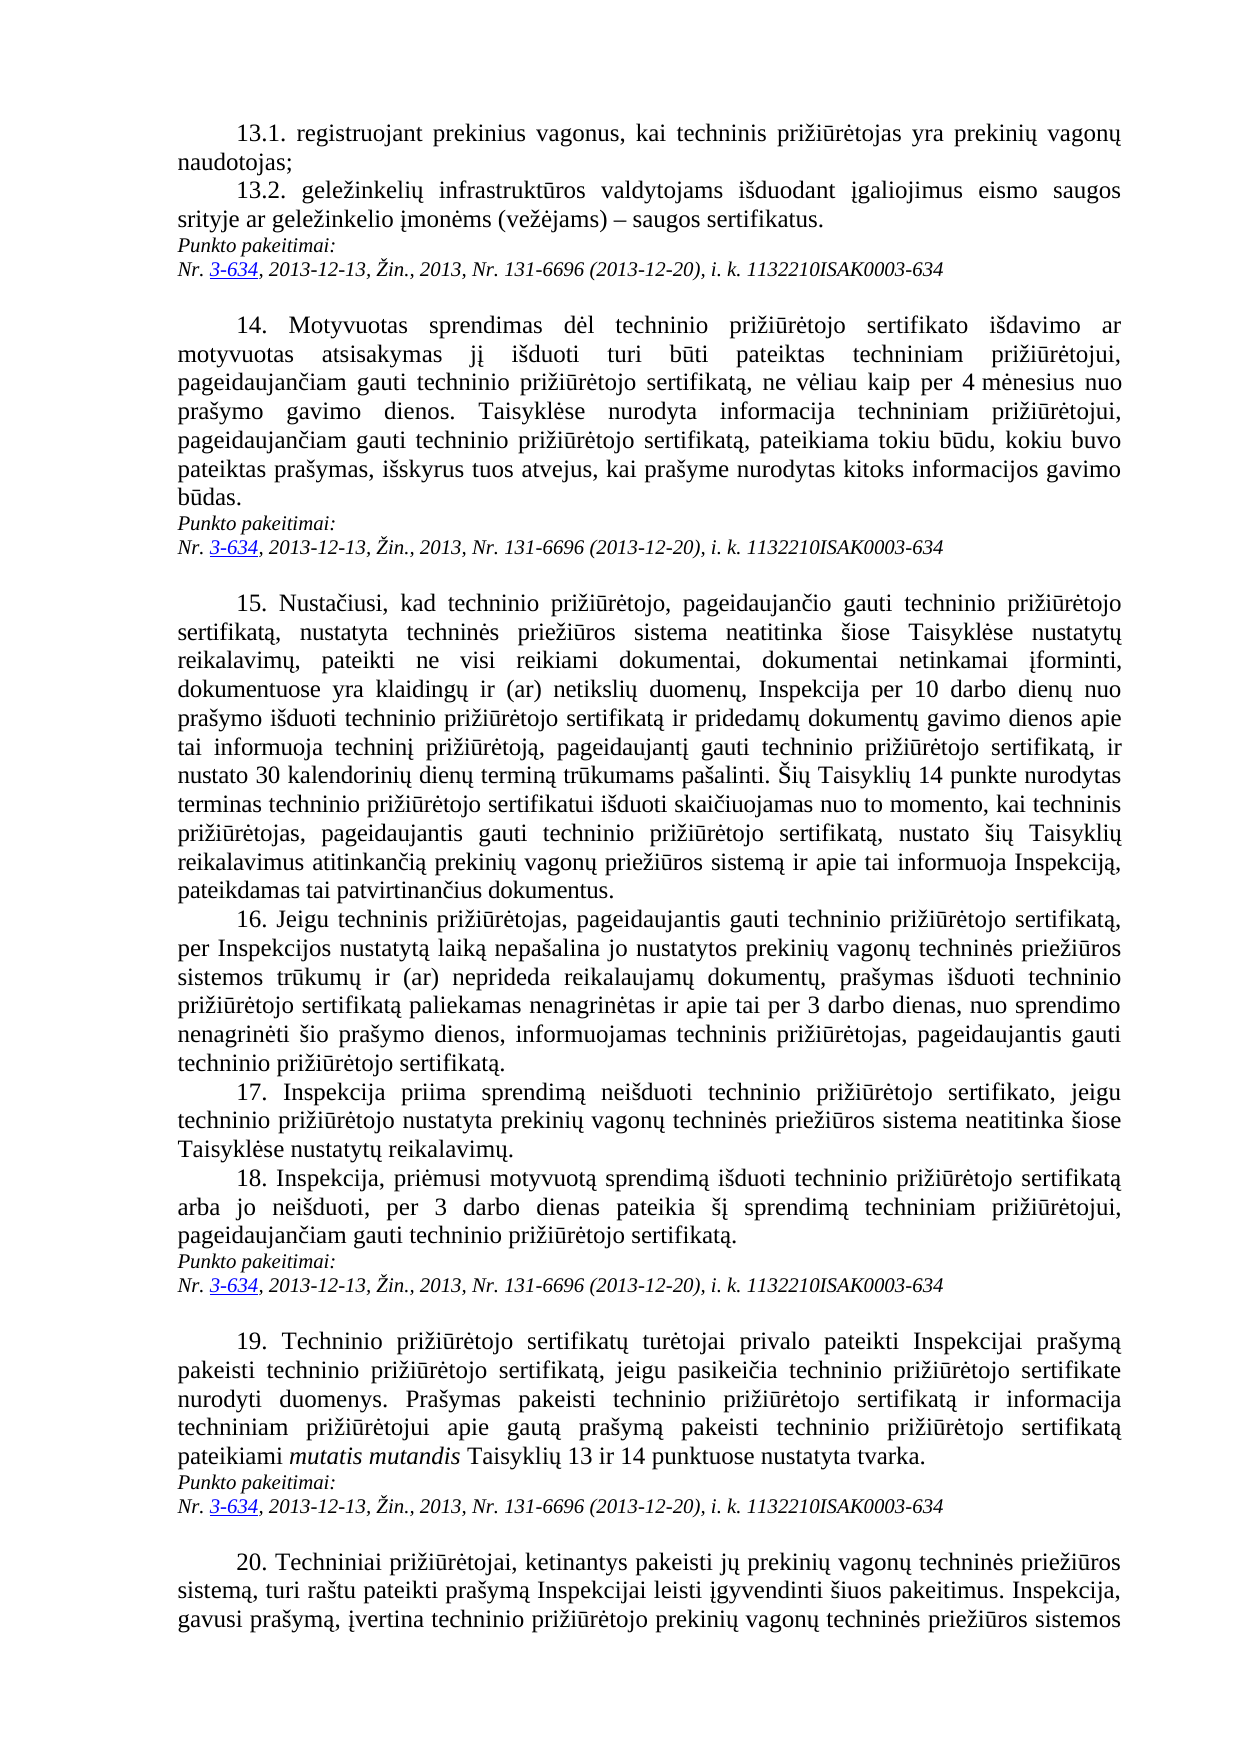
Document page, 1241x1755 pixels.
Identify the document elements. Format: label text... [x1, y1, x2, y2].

text 17. Inspekcija priima sprendimą neišduoti techninio prižiūrėtojo sertifikato, jeigu techninio prižiūrėtojo nustatyta prekinių vagonų techninės priežiūros sistema neatitinka šiose Taisyklėse nustatytų reikalavimų. [177, 1077, 1122, 1163]
text 15. Nustačiusi, kad techninio prižiūrėtojo, pageidaujančio gauti techninio prižiūrėtojo sertifikatą, nustatyta techninės priežiūros sistema neatitinka šiose Taisyklėse nustatytų reikalavimų, pateikti ne visi reikiami dokumentai, dokumentai netinkamai įforminti, dokumentuose yra klaidingų ir (ar) netikslių duomenų, Inspekcija per 10 darbo dienų nuo prašymo išduoti techninio prižiūrėtojo sertifikatą ir pridedamų dokumentų gavimo dienos apie tai informuoja techninį prižiūrėtoją, pageidaujantį gauti techninio prižiūrėtojo sertifikatą, ir nustato 30 kalendorinių dienų terminą trūkumams pašalinti. Šių Taisyklių 14 punkte nurodytas terminas techninio prižiūrėtojo sertifikatui išduoti skaičiuojamas nuo to momento, kai techninis prižiūrėtojas, pageidaujantis gauti techninio prižiūrėtojo sertifikatą, nustato šių Taisyklių reikalavimus atitinkančią prekinių vagonų priežiūros sistemą ir apie tai informuoja Inspekciją, pateikdamas tai patvirtinančius dokumentus. [177, 588, 1122, 904]
text Nr. 3-634, 2013-12-13, Žin., 2013, Nr. 131-6696 (2013-12-20), i. k. 1132210ISAK0003-634 [177, 1273, 1122, 1297]
text 16. Jeigu techninis prižiūrėtojas, pageidaujantis gauti techninio prižiūrėtojo sertifikatą, per Inspekcijos nustatytą laiką nepašalina jo nustatytos prekinių vagonų techninės priežiūros sistemos trūkumų ir (ar) neprideda reikalaujamų dokumentų, prašymas išduoti techninio prižiūrėtojo sertifikatą paliekamas nenagrinėtas ir apie tai per 3 darbo dienas, nuo sprendimo nenagrinėti šio prašymo dienos, informuojamas techninis prižiūrėtojas, pageidaujantis gauti techninio prižiūrėtojo sertifikatą. [177, 904, 1122, 1077]
text Punkto pakeitimai: [177, 1470, 1122, 1494]
text 13.2. geležinkelių infrastruktūros valdytojams išduodant įgaliojimus eismo saugos srityje ar geležinkelio įmonėms (vežėjams) – saugos sertifikatus. [177, 176, 1122, 233]
text 18. Inspekcija, priėmusi motyvuotą sprendimą išduoti techninio prižiūrėtojo sertifikatą arba jo neišduoti, per 3 darbo dienas pateikia šį sprendimą techniniam prižiūrėtojui, pageidaujančiam gauti techninio prižiūrėtojo sertifikatą. [177, 1163, 1122, 1249]
text Punkto pakeitimai: [177, 233, 1122, 257]
text Nr. 3-634, 2013-12-13, Žin., 2013, Nr. 131-6696 (2013-12-20), i. k. 1132210ISAK0003-634 [177, 535, 1122, 559]
text Nr. 3-634, 2013-12-13, Žin., 2013, Nr. 131-6696 (2013-12-20), i. k. 1132210ISAK0003-634 [177, 1494, 1122, 1518]
text Punkto pakeitimai: [177, 1249, 1122, 1273]
text 20. Techniniai prižiūrėtojai, ketinantys pakeisti jų prekinių vagonų techninės priežiūros sistemą, turi raštu pateikti prašymą Inspekcijai leisti įgyvendinti šiuos pakeitimus. Inspekcija, gavusi prašymą, įvertina techninio prižiūrėtojo prekinių vagonų techninės priežiūros sistemos [177, 1547, 1122, 1633]
text Punkto pakeitimai: [177, 511, 1122, 535]
text 14. Motyvuotas sprendimas dėl techninio prižiūrėtojo sertifikato išdavimo ar motyvuotas atsisakymas jį išduoti turi būti pateiktas techniniam prižiūrėtojui, pageidaujančiam gauti techninio prižiūrėtojo sertifikatą, ne vėliau kaip per 4 mėnesius nuo prašymo gavimo dienos. Taisyklėse nurodyta informacija techniniam prižiūrėtojui, pageidaujančiam gauti techninio prižiūrėtojo sertifikatą, pateikiama tokiu būdu, kokiu buvo pateiktas prašymas, išskyrus tuos atvejus, kai prašyme nurodytas kitoks informacijos gavimo būdas. [177, 310, 1122, 511]
text 19. Techninio prižiūrėtojo sertifikatų turėtojai privalo pateikti Inspekcijai prašymą pakeisti techninio prižiūrėtojo sertifikatą, jeigu pasikeičia techninio prižiūrėtojo sertifikate nurodyti duomenys. Prašymas pakeisti techninio prižiūrėtojo sertifikatą ir informacija techniniam prižiūrėtojui apie gautą prašymą pakeisti techninio prižiūrėtojo sertifikatą pateikiami mutatis mutandis Taisyklių 13 ir 14 punktuose nustatyta tvarka. [177, 1326, 1122, 1470]
text 13.1. registruojant prekinius vagonus, kai techninis prižiūrėtojas yra prekinių vagonų naudotojas; [177, 118, 1122, 176]
text Nr. 3-634, 2013-12-13, Žin., 2013, Nr. 131-6696 (2013-12-20), i. k. 1132210ISAK0003-634 [177, 257, 1122, 281]
